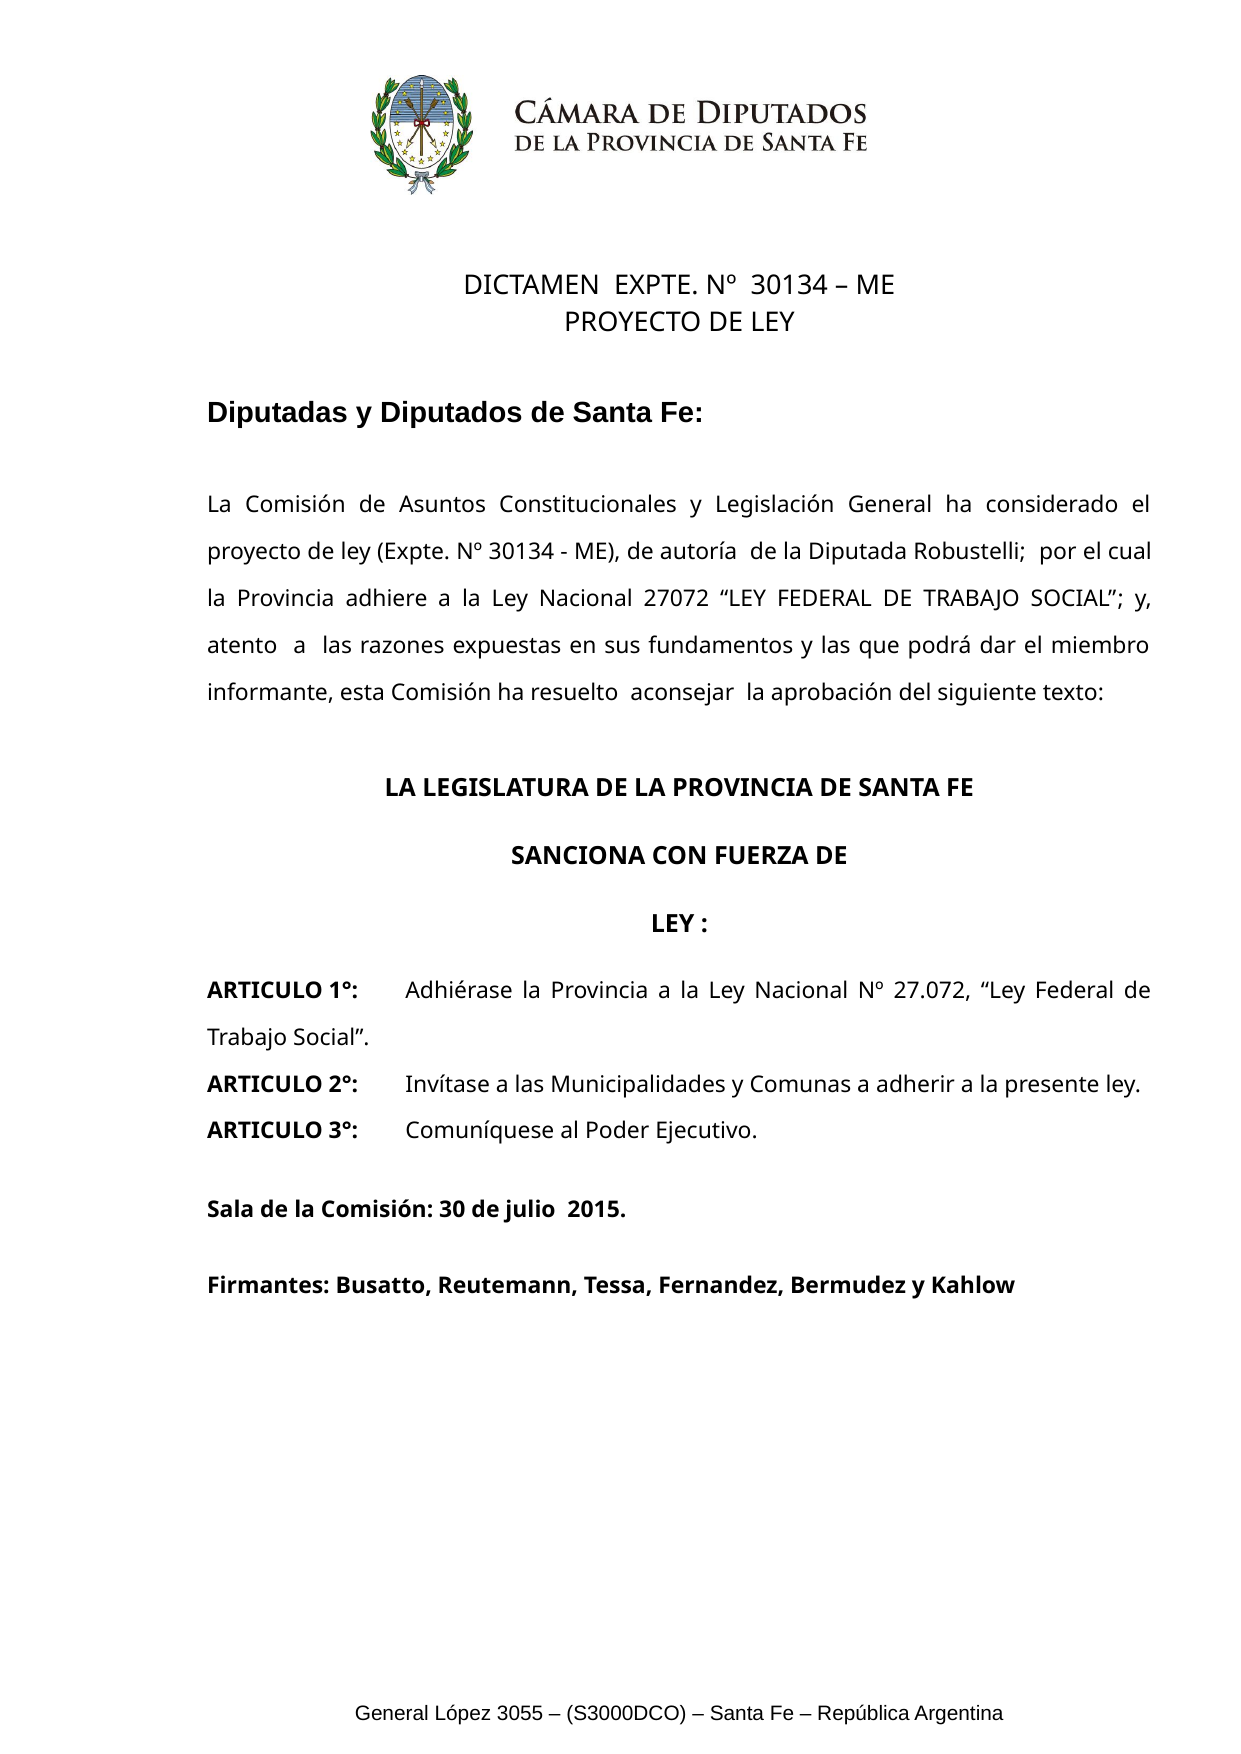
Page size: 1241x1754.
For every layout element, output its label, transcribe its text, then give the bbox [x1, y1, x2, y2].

text La Comisión de Asuntos Constitucionales y Legislación General ha considerado el proyecto de ley (Expte. Nº 30134 - ME), de autoría de la Diputada Robustelli; por el cual la Provincia adhiere a la Ley Nacional 27072 “LEY FEDERAL DE TRABAJO SOCIAL”; y, atento a las razones expuestas en sus fundamentos y las que podrá dar el miembro informante, esta Comisión ha resuelto aconsejar la aprobación del siguiente texto: [207, 488, 1152, 707]
subtitle Diputadas y Diputados de Santa Fe: [207, 395, 1152, 429]
text PROYECTO DE LEY [207, 302, 1152, 339]
table_header ARTICULO 2°: [207, 1068, 405, 1098]
text SANCIONA CON FUERZA DE [207, 838, 1152, 872]
picture [370, 75, 867, 199]
text Firmantes: Busatto, Reutemann, Tessa, Fernandez, Bermudez y Kahlow [207, 1269, 1152, 1300]
text Sala de la Comisión: 30 de julio 2015. [207, 1193, 1152, 1224]
text DICTAMEN EXPTE. Nº 30134 – ME [207, 265, 1152, 302]
table_header ARTICULO 1°: [207, 974, 405, 1004]
table_header ARTICULO 3°: [207, 1115, 405, 1145]
text Adhiérase la Provincia a la Ley Nacional Nº 27.072, “Ley Federal de Trabajo Social”. [207, 974, 1152, 1052]
text LA LEGISLATURA DE LA PROVINCIA DE SANTA FE [207, 769, 1152, 803]
text Comuníquese al Poder Ejecutivo. [207, 1114, 1152, 1146]
text LEY : [207, 906, 1152, 940]
text Invítase a las Municipalidades y Comunas a adherir a la presente ley. [207, 1068, 1152, 1099]
